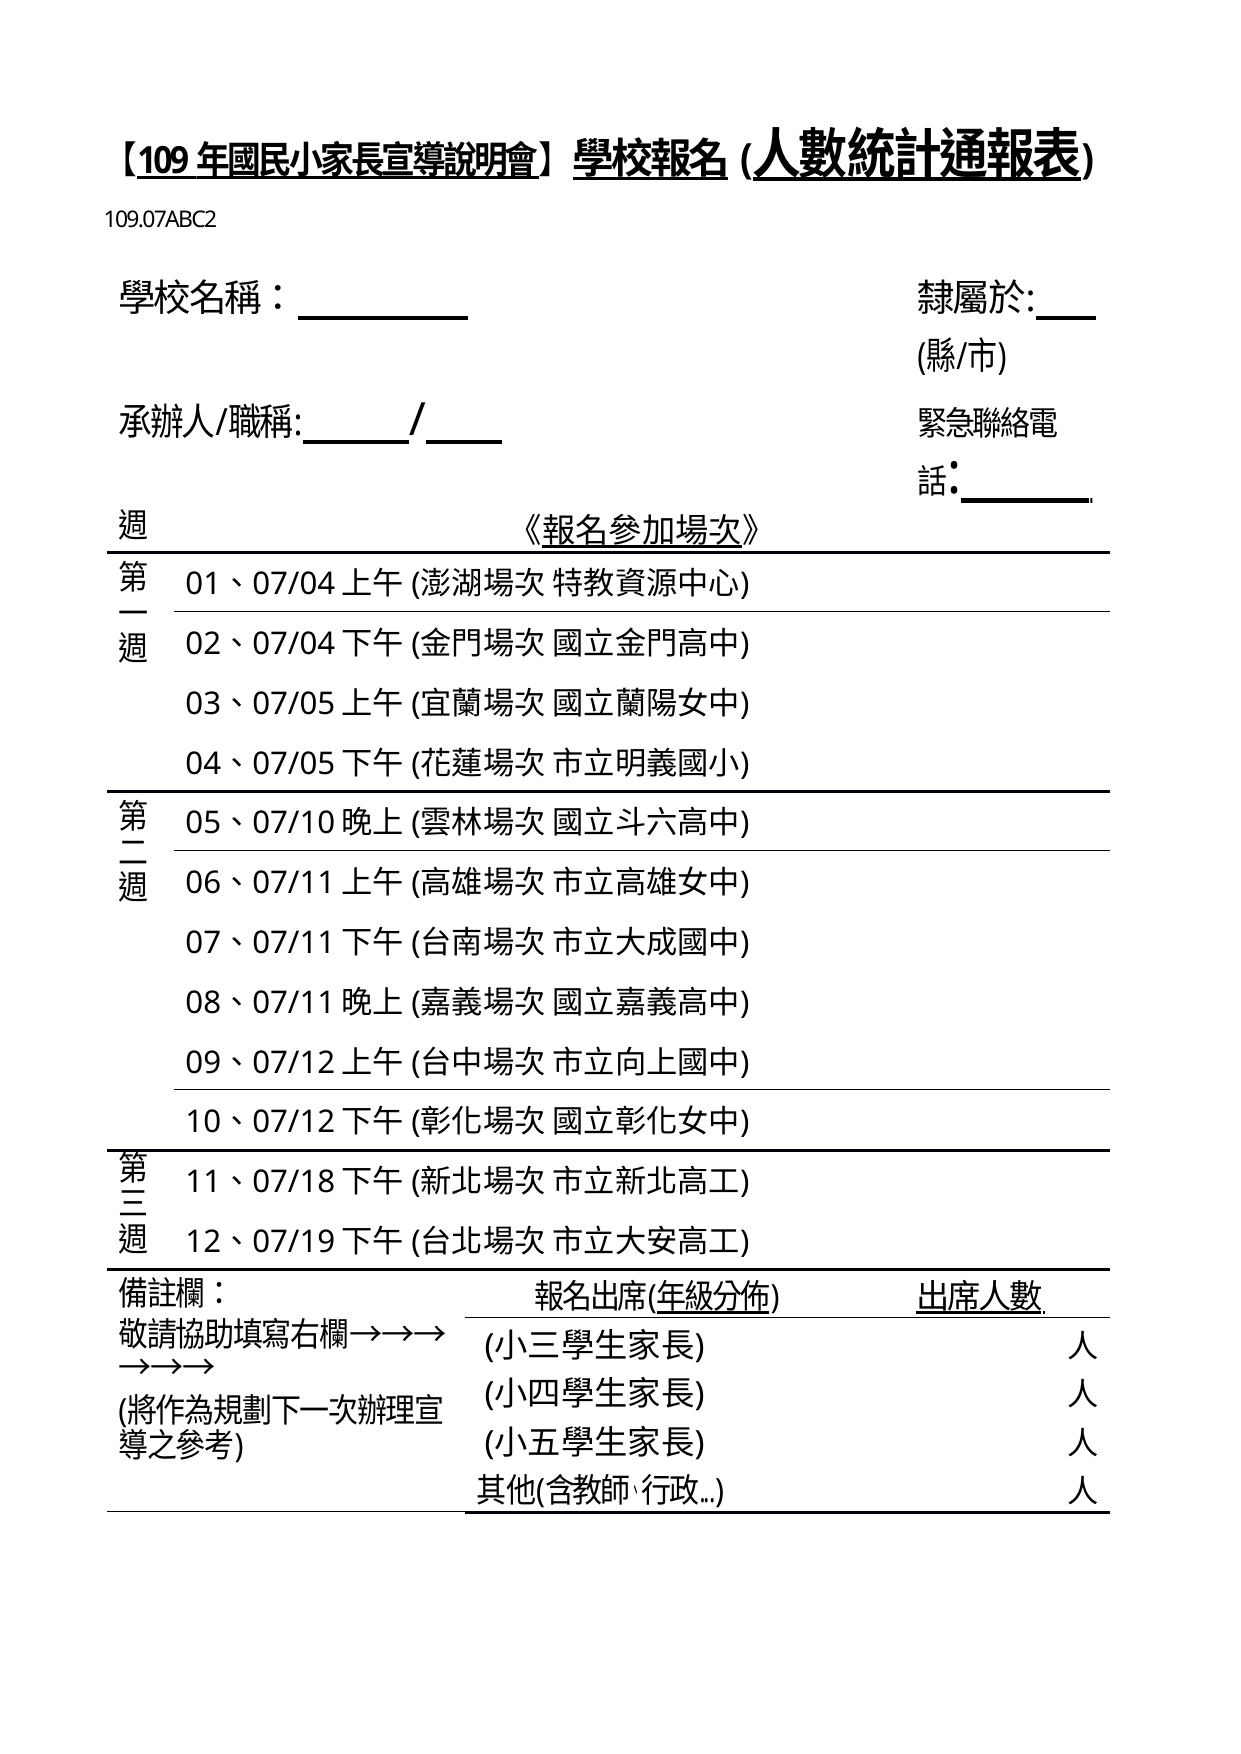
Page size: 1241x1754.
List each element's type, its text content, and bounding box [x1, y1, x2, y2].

table_cell 09、07/12上午 (台中場次 市立向上國中) [174, 1029, 1110, 1089]
table_cell 人 [851, 1365, 1110, 1414]
table_cell 第一週 [107, 554, 174, 790]
text 【109年國民小家長宣導說明會】學校報名 (人數統計通報表) 109.07ABC2 [103, 130, 1143, 238]
table_cell (小五學生家長) [465, 1414, 851, 1462]
table_cell 11、07/18下午 (新北場次 市立新北高工) [174, 1152, 1110, 1208]
table_cell 04、07/05下午 (花蓮場次 市立明義國小) [174, 730, 1110, 790]
table_cell (小四學生家長) [465, 1365, 851, 1414]
table_cell 人 [851, 1463, 1110, 1511]
table_cell 01、07/04上午 (澎湖場次 特教資源中心) [174, 554, 1110, 611]
table_cell 其他(含教師、行政...) [465, 1463, 851, 1511]
table_cell 週 [107, 505, 174, 551]
table_cell 07、07/11下午 (台南場次 市立大成國中) [174, 910, 1110, 969]
table_header 隸屬於: (縣/市) [906, 257, 1110, 381]
table_cell 05、07/10晚上 (雲林場次 國立斗六高中) [174, 793, 1110, 850]
table_cell 備註欄： 敬請協助填寫右欄→→→→→→ (將作為規劃下一次辦理宣導之參考) [107, 1271, 464, 1511]
table_cell 08、07/11晚上 (嘉義場次 國立嘉義高中) [174, 969, 1110, 1029]
table_cell 緊急聯絡電話: [906, 381, 1110, 505]
table_cell 10、07/12下午 (彰化場次 國立彰化女中) [174, 1090, 1110, 1149]
table_cell 承辦人/職稱: / [107, 381, 906, 505]
table_cell 12、07/19下午 (台北場次 市立大安高工) [174, 1209, 1110, 1268]
table_cell 人 [851, 1318, 1110, 1365]
table_cell 第二週 [107, 793, 174, 1149]
table_cell 第三週 [107, 1152, 174, 1268]
table_header 學校名稱： [107, 257, 906, 381]
table_cell 出席人數 [851, 1271, 1110, 1317]
table_cell 02、07/04下午 (金門場次 國立金門高中) [174, 612, 1110, 670]
table_cell 《報名參加場次》 [174, 505, 1110, 551]
table_cell 03、07/05上午 (宜蘭場次 國立蘭陽女中) [174, 670, 1110, 730]
table_cell 人 [851, 1414, 1110, 1462]
table_cell 06、07/11上午 (高雄場次 市立高雄女中) [174, 851, 1110, 909]
table_cell (小三學生家長) [465, 1318, 851, 1365]
table_cell 報名出席(年級分佈) [465, 1271, 851, 1317]
